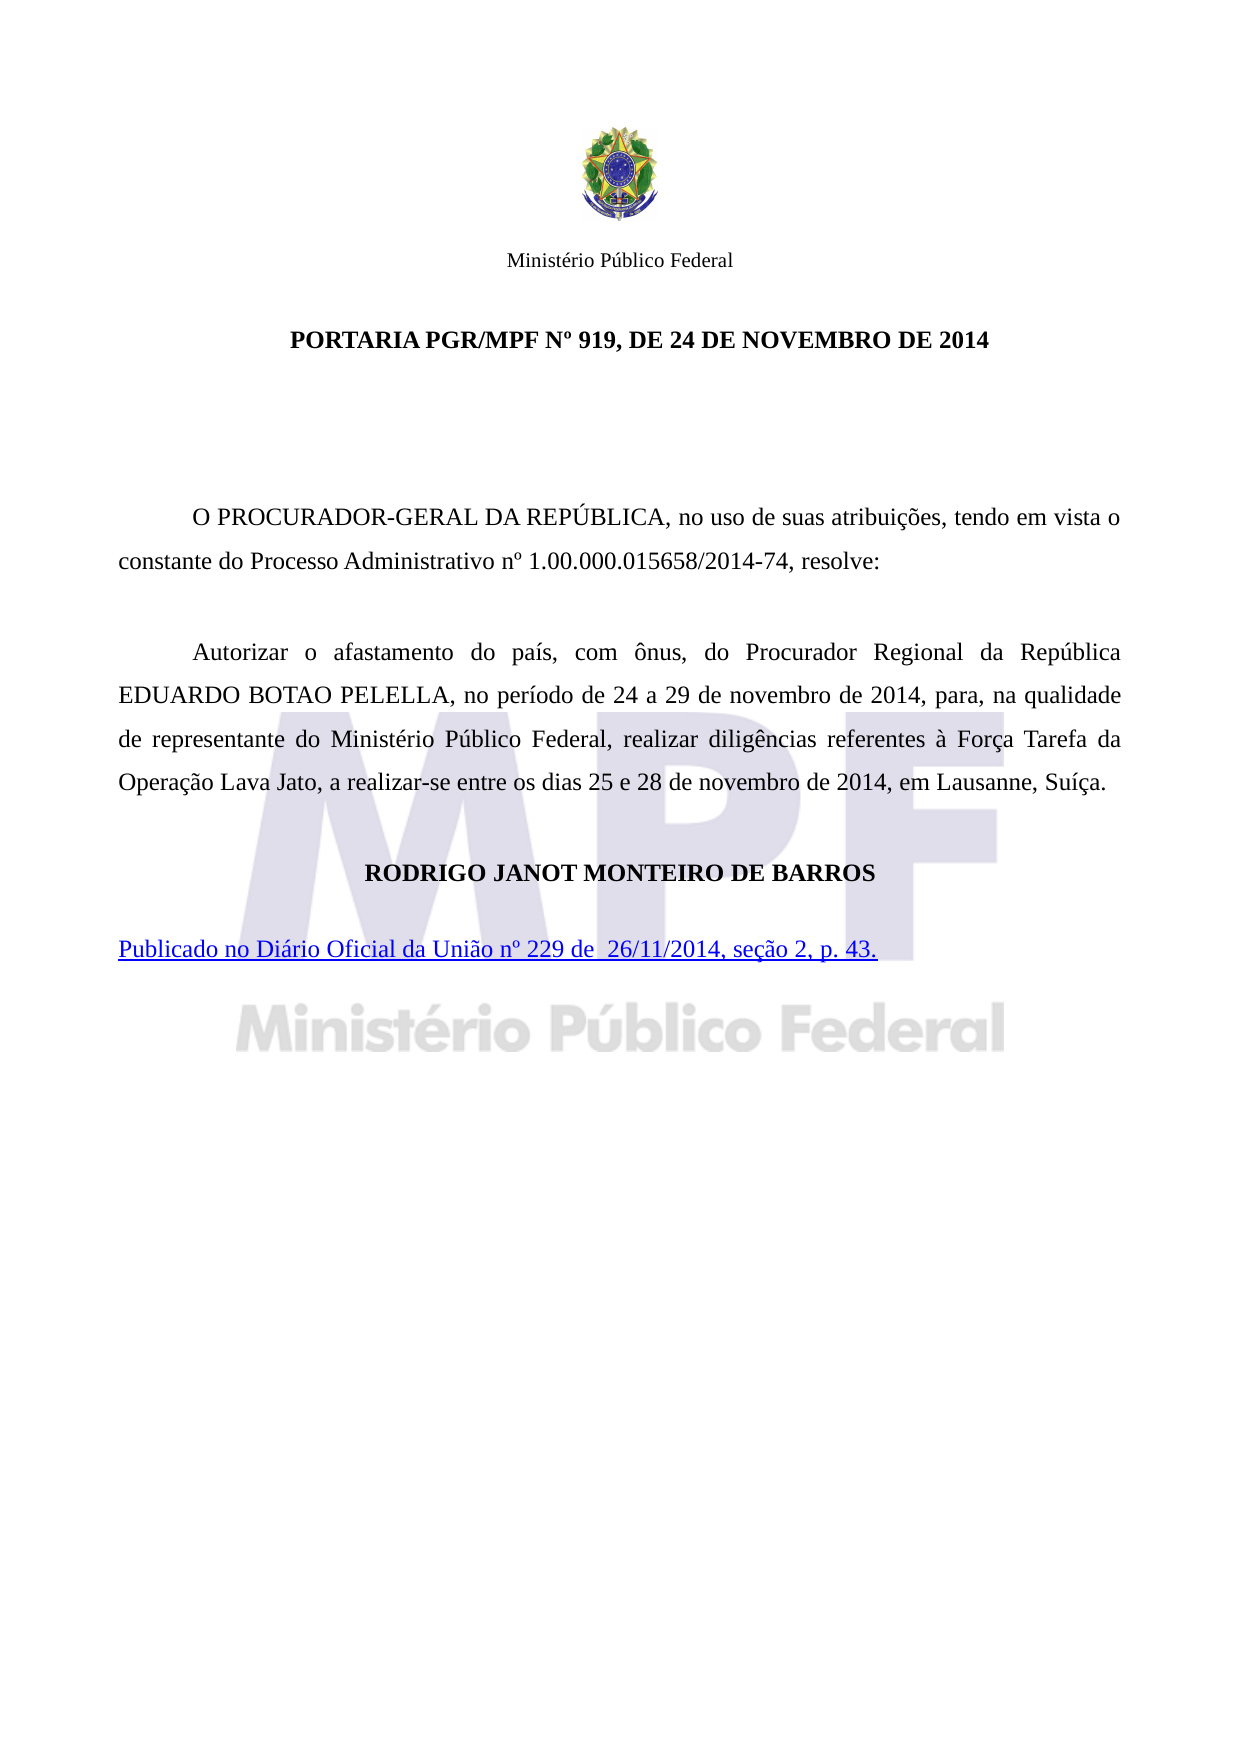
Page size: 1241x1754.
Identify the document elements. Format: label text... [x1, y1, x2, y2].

picture [236, 796, 1004, 858]
text PORTARIA PGR/MPF Nº 919, DE 24 DE NOVEMBRO DE 2014 [118, 325, 1122, 354]
text Autorizar o afastamento do país, com ônus, do Procurador Regional da República EDUARDO BOTAO PELELLA, no período de 24 a 29 de novembro de 2014, para, na qualidade de representante do Ministério Público Federal, realizar diligências referentes à Força Tarefa da Operação Lava Jato, a realizar-se entre os dias 25 e 28 de novembro de 2014, em Lausanne, Suíça. [118, 636, 1122, 796]
text O PROCURADOR-GERAL DA REPÚBLICA, no uso de suas atribuições, tendo em vista o constante do Processo Administrativo nº 1.00.000.015658/2014-74, resolve: [118, 502, 1122, 574]
text RODRIGO JANOT MONTEIRO DE BARROS [118, 858, 1122, 887]
picture [236, 887, 1004, 934]
text Publicado no Diário Oficial da União nº 229 de 26/11/2014, seção 2, p. 43. [118, 934, 1122, 963]
picture [236, 963, 1004, 1052]
